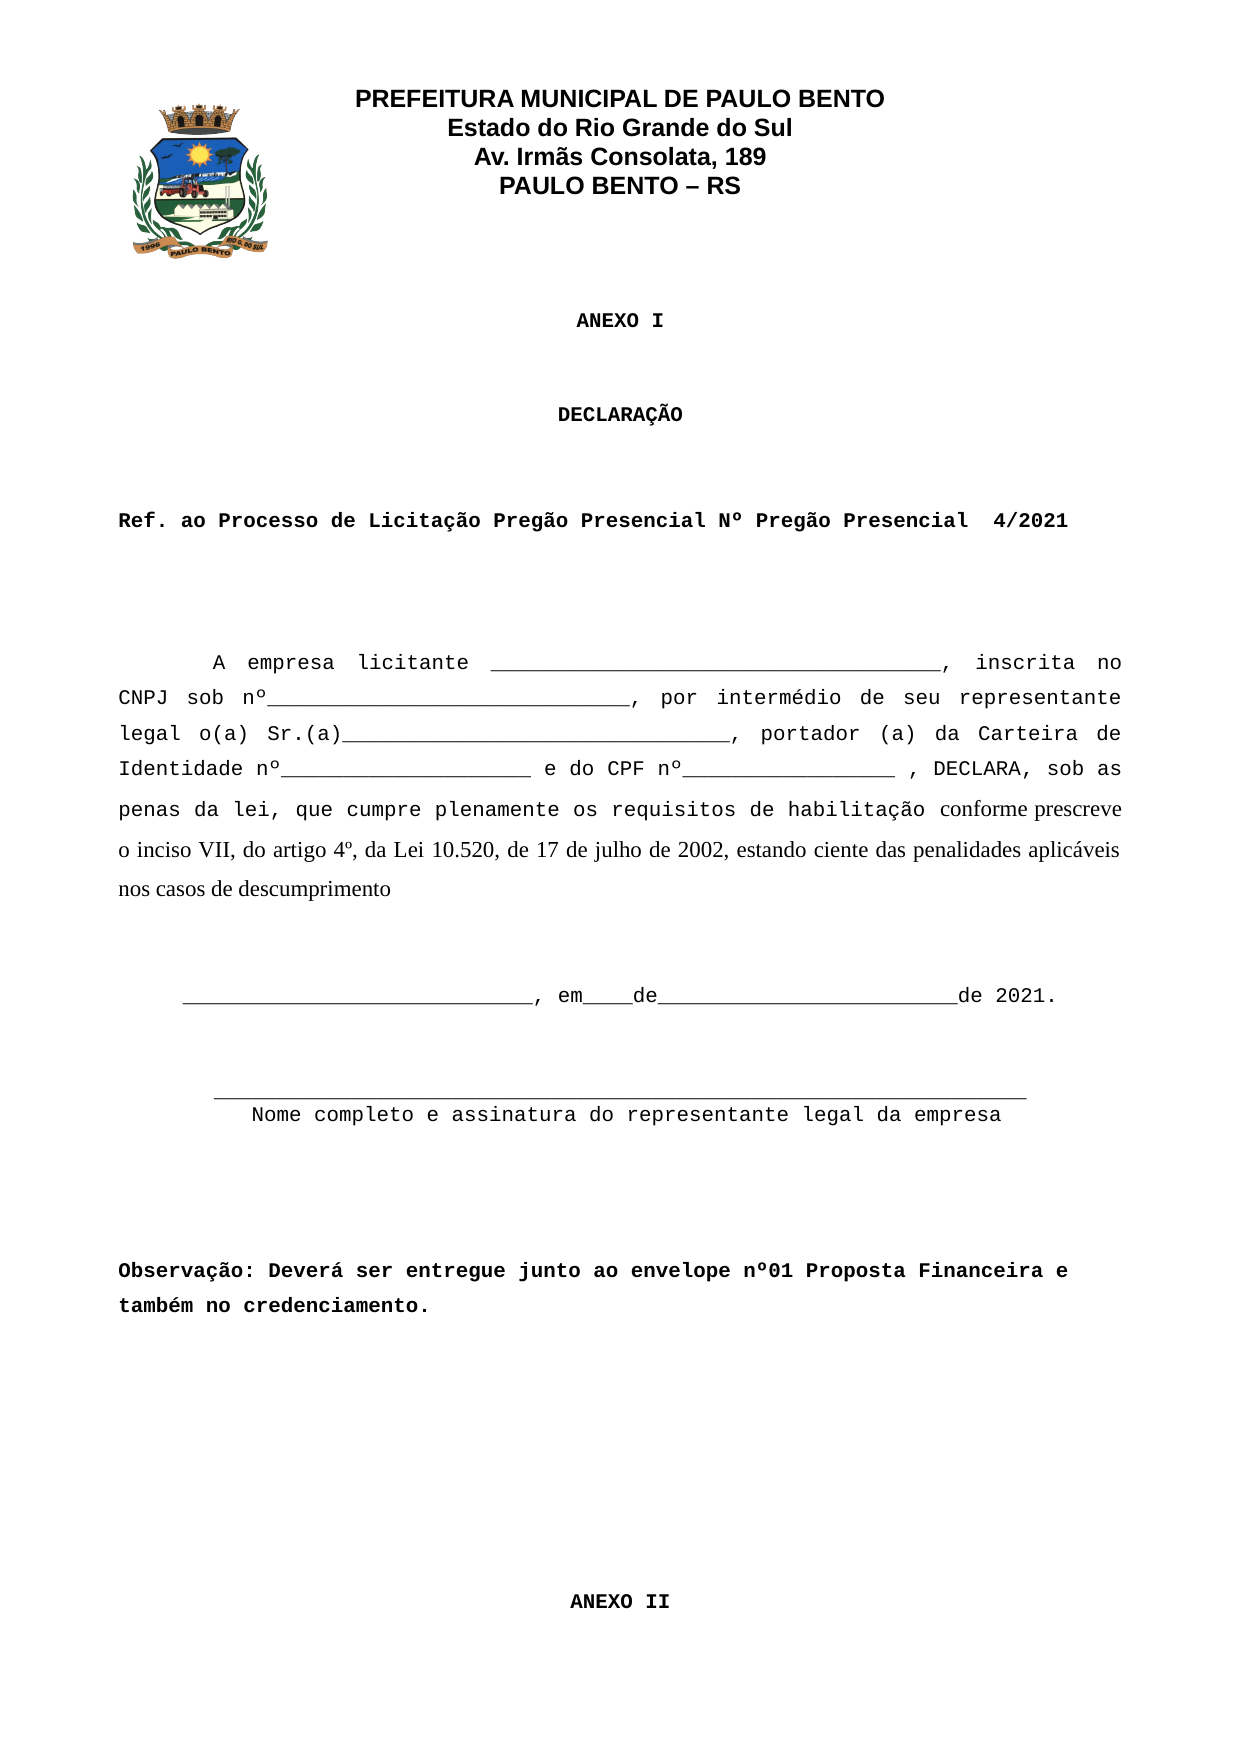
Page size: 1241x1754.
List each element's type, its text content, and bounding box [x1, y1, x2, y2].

text Observação: Deverá ser entregue junto ao envelope nº01 Proposta Financeira e também no credenciamento. [118, 1260, 1122, 1319]
text ANEXO II [118, 1591, 1122, 1614]
text ANEXO I [118, 309, 1122, 333]
text A empresa licitante ____________________________________, inscrita no CNPJ sob nº_____________________________, por intermédio de seu representante legal o(a) Sr.(a)_______________________________, portador (a) da Carteira de Identidade nº____________________ e do CPF nº_________________ , DECLARA, sob as penas da lei, que cumpre plenamente os requisitos de habilitação conforme prescreve o inciso VII, do artigo 4º, da Lei 10.520, de 17 de julho de 2002, estando ciente das penalidades aplicáveis nos casos de descumprimento [118, 652, 1122, 902]
text DECLARAÇÃO [118, 404, 1122, 428]
text ____________________________, em____de________________________de 2021. [118, 986, 1122, 1009]
text Ref. ao Processo de Licitação Pregão Presencial Nº Pregão Presencial 4/2021 [118, 510, 1122, 534]
text _________________________________________________________________ [118, 1080, 1122, 1104]
text Nome completo e assinatura do representante legal da empresa [118, 1104, 1122, 1127]
